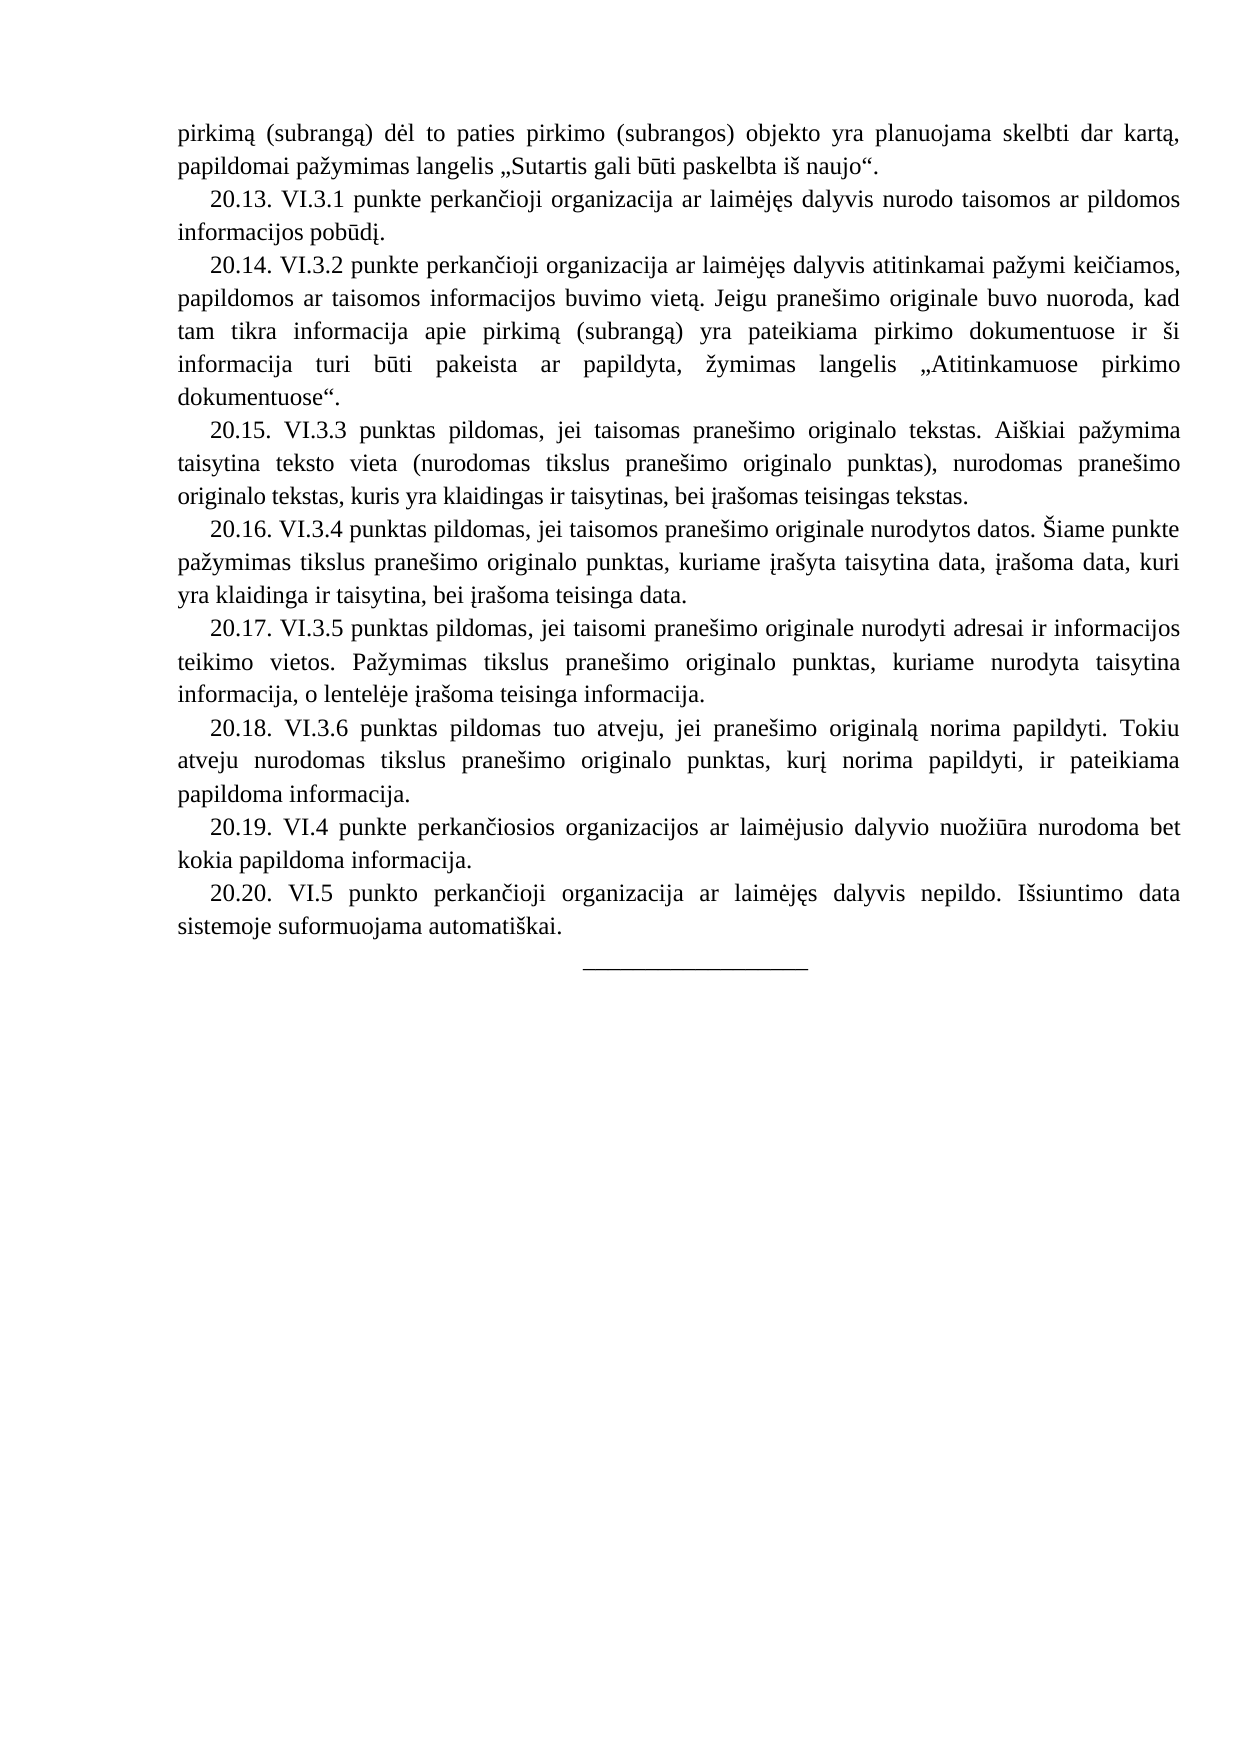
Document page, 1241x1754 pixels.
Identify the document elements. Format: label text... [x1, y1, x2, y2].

text 20.18. VI.3.6 punktas pildomas tuo atveju, jei pranešimo originalą norima papildyti. Tokiu atveju nurodomas tikslus pranešimo originalo punktas, kurį norima papildyti, ir pateikiama papildoma informacija. [177, 713, 1181, 807]
text 20.13. VI.3.1 punkte perkančioji organizacija ar laimėjęs dalyvis nurodo taisomos ar pildomos informacijos pobūdį. [177, 184, 1181, 246]
text 20.16. VI.3.4 punktas pildomas, jei taisomos pranešimo originale nurodytos datos. Šiame punkte pažymimas tikslus pranešimo originalo punktas, kuriame įrašyta taisytina data, įrašoma data, kuri yra klaidinga ir taisytina, bei įrašoma teisinga data. [177, 514, 1181, 609]
text 20.20. VI.5 punkto perkančioji organizacija ar laimėjęs dalyvis nepildo. Išsiuntimo data sistemoje suformuojama automatiškai. [177, 878, 1181, 939]
text 20.17. VI.3.5 punktas pildomas, jei taisomi pranešimo originale nurodyti adresai ir informacijos teikimo vietos. Pažymimas tikslus pranešimo originalo punktas, kuriame nurodyta taisytina informacija, o lentelėje įrašoma teisinga informacija. [177, 613, 1181, 708]
text 20.19. VI.4 punkte perkančiosios organizacijos ar laimėjusio dalyvio nuožiūra nurodoma bet kokia papildoma informacija. [177, 812, 1181, 873]
text __________________ [177, 944, 1181, 972]
text 20.15. VI.3.3 punktas pildomas, jei taisomas pranešimo originalo tekstas. Aiškiai pažymima taisytina teksto vieta (nurodomas tikslus pranešimo originalo punktas), nurodomas pranešimo originalo tekstas, kuris yra klaidingas ir taisytinas, bei įrašomas teisingas tekstas. [177, 415, 1181, 510]
text pirkimą (subrangą) dėl to paties pirkimo (subrangos) objekto yra planuojama skelbti dar kartą, papildomai pažymimas langelis „Sutartis gali būti paskelbta iš naujo“. [177, 118, 1181, 180]
text 20.14. VI.3.2 punkte perkančioji organizacija ar laimėjęs dalyvis atitinkamai pažymi keičiamos, papildomos ar taisomos informacijos buvimo vietą. Jeigu pranešimo originale buvo nuoroda, kad tam tikra informacija apie pirkimą (subrangą) yra pateikiama pirkimo dokumentuose ir ši informacija turi būti pakeista ar papildyta, žymimas langelis „Atitinkamuose pirkimo dokumentuose“. [177, 250, 1181, 411]
